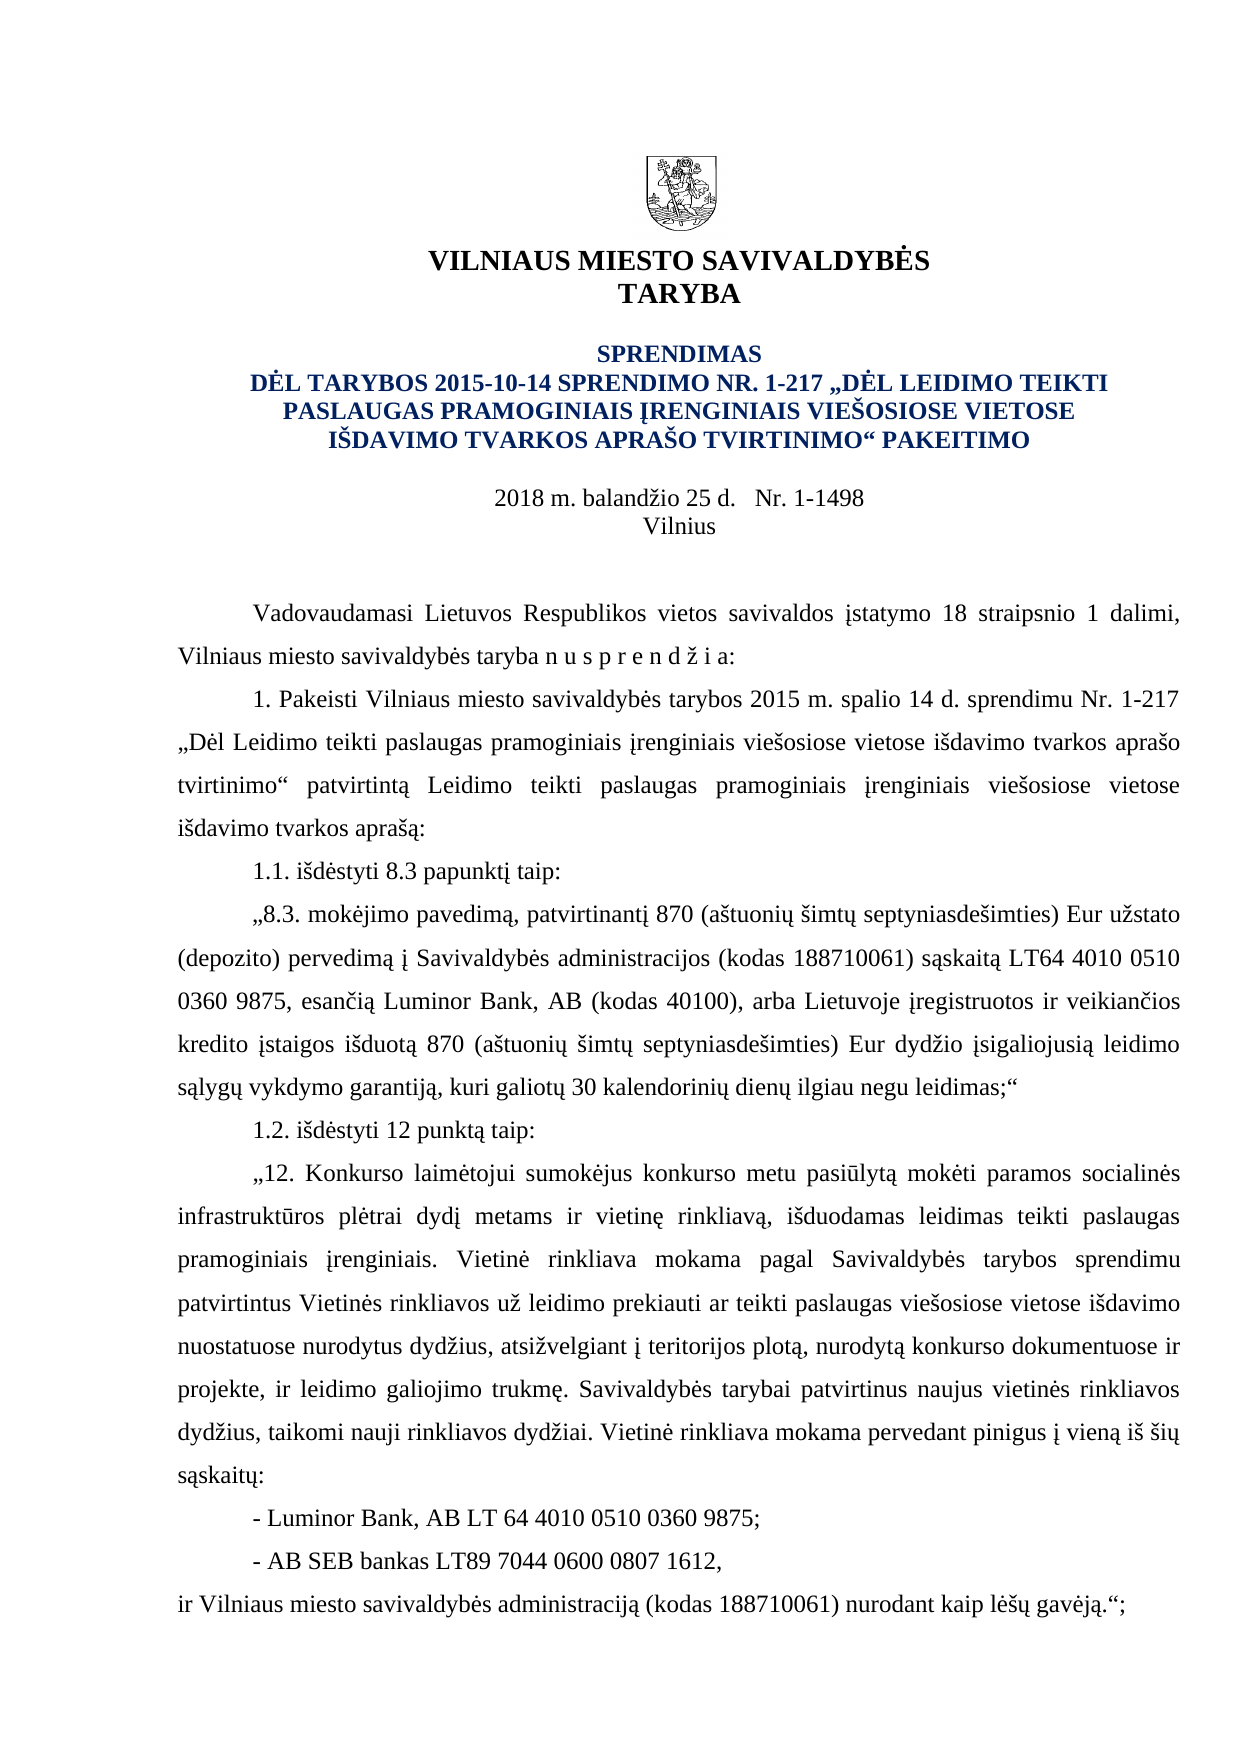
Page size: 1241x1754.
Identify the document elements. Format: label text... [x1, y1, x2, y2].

text ir Vilniaus miesto savivaldybės administraciją (kodas 188710061) nurodant kaip lėšų gavėją.“; [177, 1589, 1181, 1618]
text „8.3. mokėjimo pavedimą, patvirtinantį 870 (aštuonių šimtų septyniasdešimties) Eur užstato (depozito) pervedimą į Savivaldybės administracijos (kodas 188710061) sąskaitą LT64 4010 0510 0360 9875, esančią Luminor Bank, AB (kodas 40100), arba Lietuvoje įregistruotos ir veikiančios kredito įstaigos išduotą 870 (aštuonių šimtų septyniasdešimties) Eur dydžio įsigaliojusią leidimo sąlygų vykdymo garantiją, kuri galiotų 30 kalendorinių dienų ilgiau negu leidimas;“ [177, 899, 1181, 1101]
text - AB SEB bankas LT89 7044 0600 0807 1612, [177, 1546, 1181, 1575]
text „12. Konkurso laimėtojui sumokėjus konkurso metu pasiūlytą mokėti paramos socialinės infrastruktūros plėtrai dydį metams ir vietinę rinkliavą, išduodamas leidimas teikti paslaugas pramoginiais įrenginiais. Vietinė rinkliava mokama pagal Savivaldybės tarybos sprendimu patvirtintus Vietinės rinkliavos už leidimo prekiauti ar teikti paslaugas viešosiose vietose išdavimo nuostatuose nurodytus dydžius, atsižvelgiant į teritorijos plotą, nurodytą konkurso dokumentuose ir projekte, ir leidimo galiojimo trukmę. Savivaldybės tarybai patvirtinus naujus vietinės rinkliavos dydžius, taikomi nauji rinkliavos dydžiai. Vietinė rinkliava mokama pervedant pinigus į vieną iš šių sąskaitų: [177, 1158, 1181, 1489]
text SPRENDIMAS [177, 339, 1181, 368]
text 1.2. išdėstyti 12 punktą taip: [177, 1115, 1181, 1144]
text 1. Pakeisti Vilniaus miesto savivaldybės tarybos 2015 m. spalio 14 d. sprendimu Nr. 1-217 „Dėl Leidimo teikti paslaugas pramoginiais įrenginiais viešosiose vietose išdavimo tvarkos aprašo tvirtinimo“ patvirtintą Leidimo teikti paslaugas pramoginiais įrenginiais viešosiose vietose išdavimo tvarkos aprašą: [177, 684, 1181, 842]
text VILNIAUS MIESTO SAVIVALDYBĖS [177, 243, 1181, 277]
text TARYBA [177, 277, 1181, 310]
text 1.1. išdėstyti 8.3 papunktį taip: [177, 856, 1181, 885]
text - Luminor Bank, AB LT 64 4010 0510 0360 9875; [177, 1503, 1181, 1532]
text Vilnius [177, 511, 1181, 540]
text DĖL TARYBOS 2015-10-14 SPRENDIMO NR. 1-217 „DĖL LEIDIMO TEIKTI PASLAUGAS PRAMOGINIAIS ĮRENGINIAIS VIEŠOSIOSE VIETOSE IŠDAVIMO TVARKOS APRAŠO TVIRTINIMO“ PAKEITIMO [177, 368, 1181, 454]
text Vadovaudamasi Lietuvos Respublikos vietos savivaldos įstatymo 18 straipsnio 1 dalimi, Vilniaus miesto savivaldybės taryba n u s p r e n d ž i a: [177, 598, 1181, 669]
text 2018 m. balandžio 25 d. Nr. 1-1498 [177, 483, 1181, 511]
